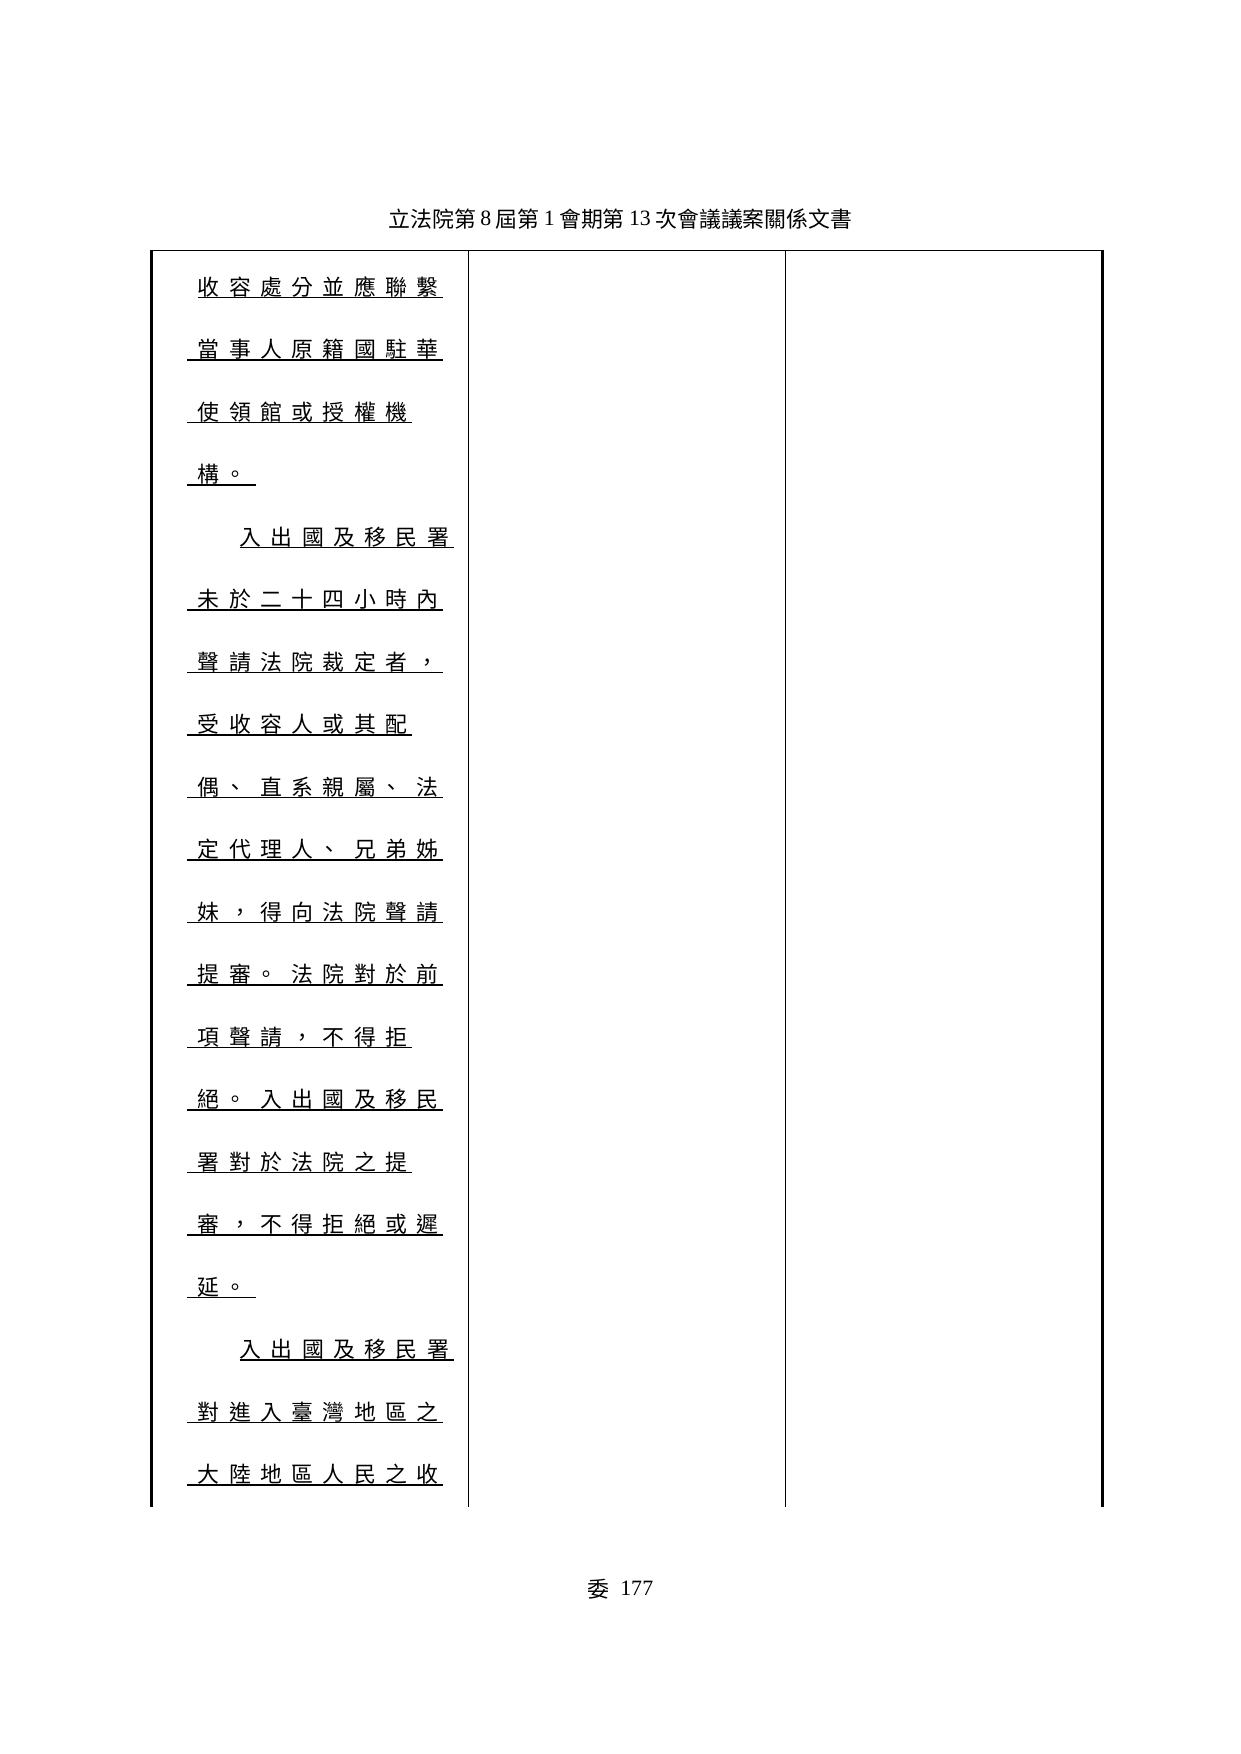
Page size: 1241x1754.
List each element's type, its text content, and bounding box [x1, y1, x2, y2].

table_cell 收容處分並應聯繫當事人原籍國駐華使領館或授權機構。 入出國及移民署未於二十四小時內聲請法院裁定者，受收容人或其配偶、直系親屬、法定代理人、兄弟姊妹，得向法院聲請提審。法院對於前項聲請，不得拒絕。入出國及移民署對於法院之提審，不得拒絕或遲延。 入出國及移民署對進入臺灣地區之大陸地區人民之收 [153, 251, 468, 1507]
table_cell [786, 251, 1101, 1507]
table_cell [469, 251, 785, 1507]
